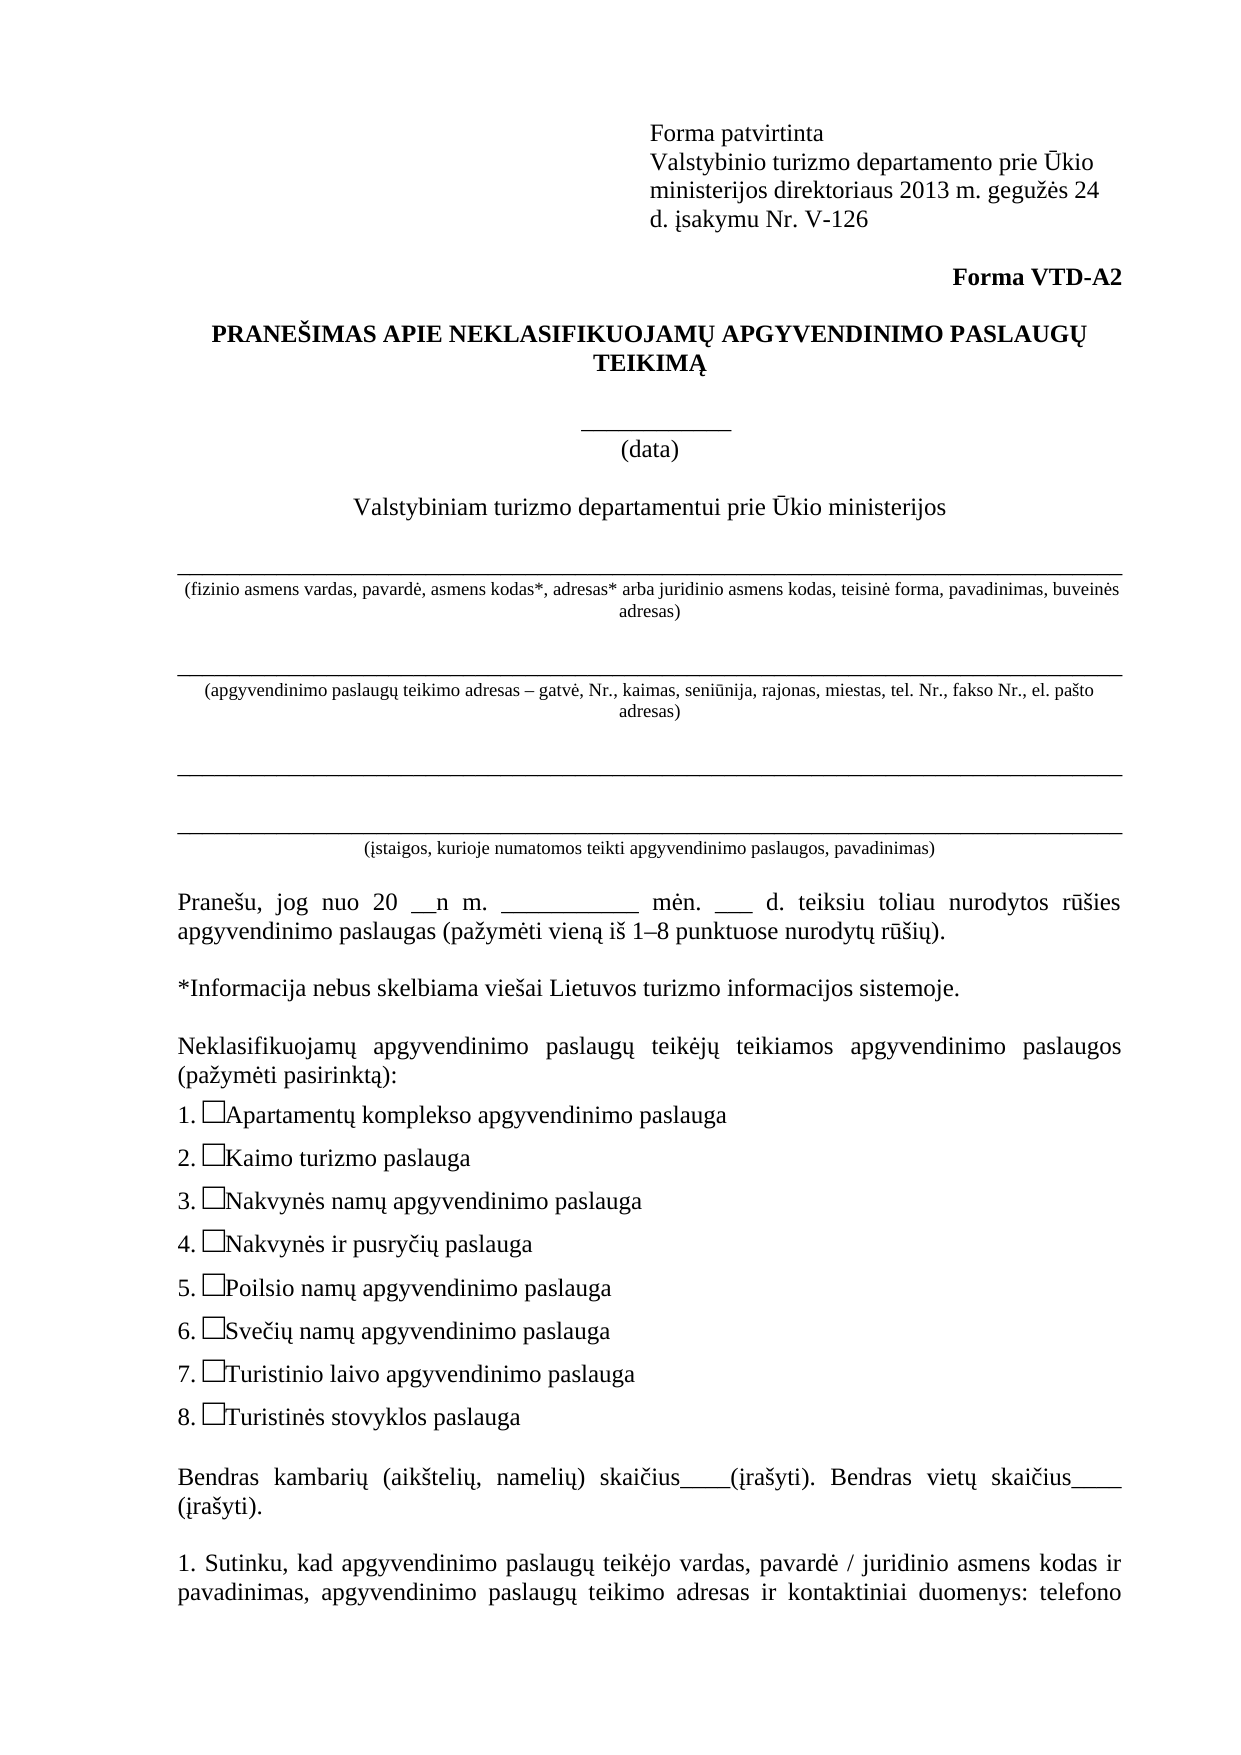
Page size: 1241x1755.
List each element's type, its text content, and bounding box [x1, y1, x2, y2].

text (data) [177, 434, 1122, 463]
text (įstaigos, kurioje numatomos teikti apgyvendinimo paslaugos, pavadinimas) [177, 837, 1122, 858]
text Neklasifikuojamų apgyvendinimo paslaugų teikėjų teikiamos apgyvendinimo paslaugos (pažymėti pasirinktą): [177, 1031, 1122, 1088]
text *Informacija nebus skelbiama viešai Lietuvos turizmo informacijos sistemoje. [177, 973, 1122, 1002]
text _ [177, 751, 1122, 775]
text 6. □ Svečių namų apgyvendinimo paslauga [177, 1304, 1122, 1347]
text 2. □ Kaimo turizmo paslauga [177, 1132, 1122, 1175]
text Forma patvirtinta [649, 118, 1122, 147]
text Valstybiniam turizmo departamentui prie Ūkio ministerijos [177, 492, 1122, 521]
text (apgyvendinimo paslaugų teikimo adresas – gatvė, Nr., kaimas, seniūnija, rajonas, miestas, tel. Nr., fakso Nr., el. pašto adresas) [177, 679, 1122, 722]
text _ [177, 549, 1122, 574]
text 5. □ Poilsio namų apgyvendinimo paslauga [177, 1261, 1122, 1304]
text ____________ [177, 406, 1122, 434]
text 1. Sutinku, kad apgyvendinimo paslaugų teikėjo vardas, pavardė / juridinio asmens kodas ir pavadinimas, apgyvendinimo paslaugų teikimo adresas ir kontaktiniai duomenys: telefono [177, 1548, 1122, 1606]
text Valstybinio turizmo departamento prie Ūkio ministerijos direktoriaus 2013 m. gegužės 24 d. įsakymu Nr. V-126 [649, 147, 1122, 233]
text 7. □ Turistinio laivo apgyvendinimo paslauga [177, 1347, 1122, 1390]
text PRANEŠIMAS APIE NEKLASIFIKUOJAMŲ APGYVENDINIMO PASLAUGŲ TEIKIMĄ [177, 319, 1122, 377]
text _ [177, 650, 1122, 675]
text 4. □ Nakvynės ir pusryčių paslauga [177, 1218, 1122, 1261]
text Bendras kambarių (aikštelių, namelių) skaičius____(įrašyti). Bendras vietų skaičius____ (įrašyti). [177, 1462, 1122, 1520]
text Pranešu, jog nuo 20 __n m. ___________ mėn. ___ d. teiksiu toliau nurodytos rūšies apgyvendinimo paslaugas (pažymėti vieną iš 1–8 punktuose nurodytų rūšių). [177, 887, 1122, 945]
text 1. □ Apartamentų komplekso apgyvendinimo paslauga [177, 1088, 1122, 1132]
text 8. □ Turistinės stovyklos paslauga [177, 1390, 1122, 1433]
text Forma VTD-A2 [177, 262, 1122, 291]
text 3. □ Nakvynės namų apgyvendinimo paslauga [177, 1175, 1122, 1218]
text _ [177, 808, 1122, 833]
text (fizinio asmens vardas, pavardė, asmens kodas*, adresas* arba juridinio asmens kodas, teisinė forma, pavadinimas, buveinės adresas) [177, 578, 1122, 621]
